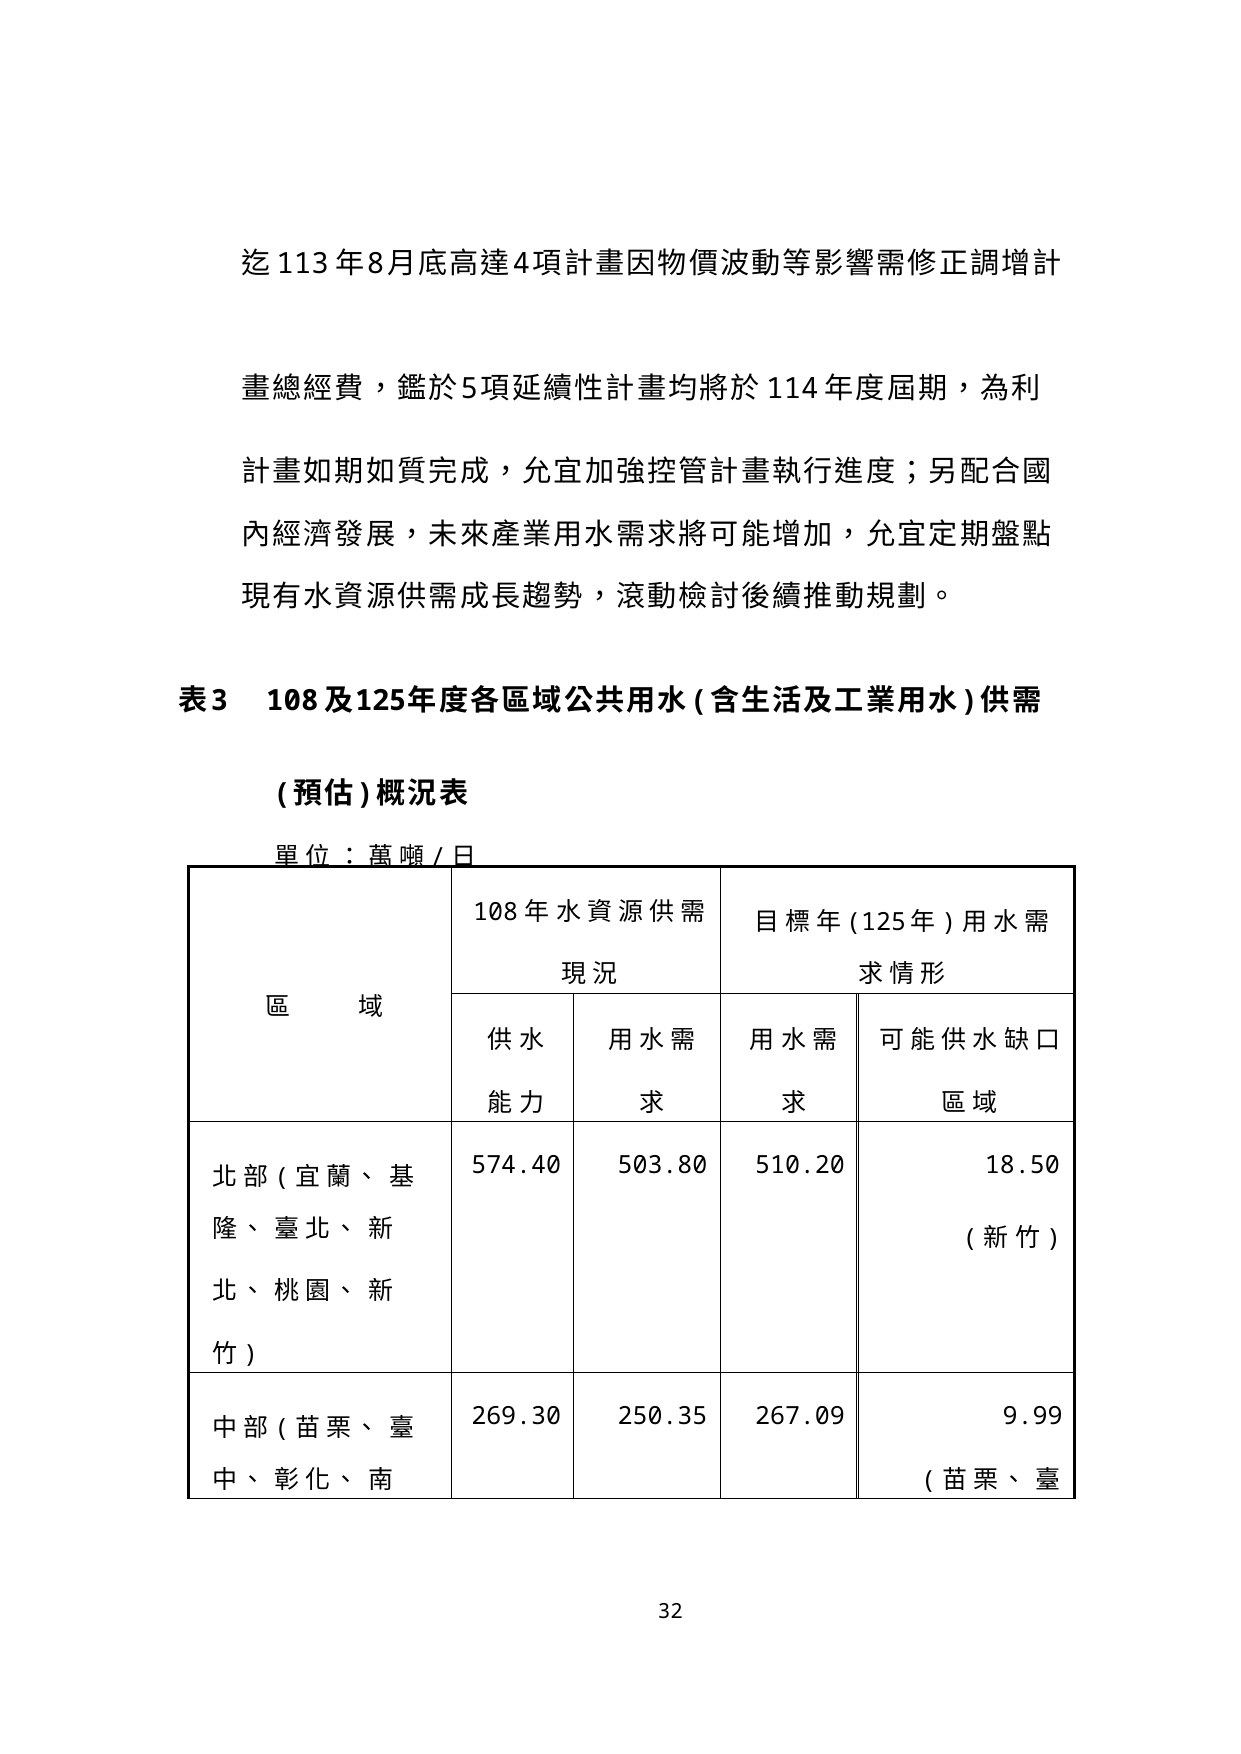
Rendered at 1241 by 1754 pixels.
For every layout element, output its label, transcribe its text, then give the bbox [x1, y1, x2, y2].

table_cell 510.20 [721, 1122, 856, 1372]
table_cell 北部(宜蘭、基隆、臺北、新北、桃園、新竹) [190, 1122, 451, 1372]
table_cell 574.40 [452, 1122, 573, 1372]
table_cell 用水需求 [574, 994, 720, 1121]
table_cell 267.09 [721, 1373, 856, 1498]
table_cell 269.30 [452, 1373, 573, 1498]
table_cell 18.50 (新竹) [859, 1122, 1073, 1372]
table_header 區 域 [190, 868, 451, 1121]
table_cell 用水需求 [721, 994, 856, 1121]
text 表3 108及125年度各區域公共用水(含生活及工業用水)供需(預估)概況表 單位：萬噸/日 [177, 615, 1063, 865]
text 迄113年8月底高達4項計畫因物價波動等影響需修正調增計畫總經費，鑑於5項延續性計畫均將於114年度屆期，為利計畫如期如質完成，允宜加強控管計畫執行進度；另配合國內經濟發展，未來產業用水需求將可能增加，允宜定期盤點現有水資源供需成長趨勢，滾動檢討後續推動規劃。 [236, 177, 1063, 615]
table_header 108年水資源供需現況 [452, 868, 720, 993]
table_cell 503.80 [574, 1122, 720, 1372]
table_cell 供水能力 [452, 994, 573, 1121]
table_header 目標年(125年)用水需求情形 [721, 868, 1073, 993]
table_cell 可能供水缺口區域 [859, 994, 1073, 1121]
table_cell 中部(苗栗、臺中、彰化、南 [190, 1373, 451, 1498]
table_cell 250.35 [574, 1373, 720, 1498]
table_cell 9.99 (苗栗、臺 [859, 1373, 1073, 1498]
